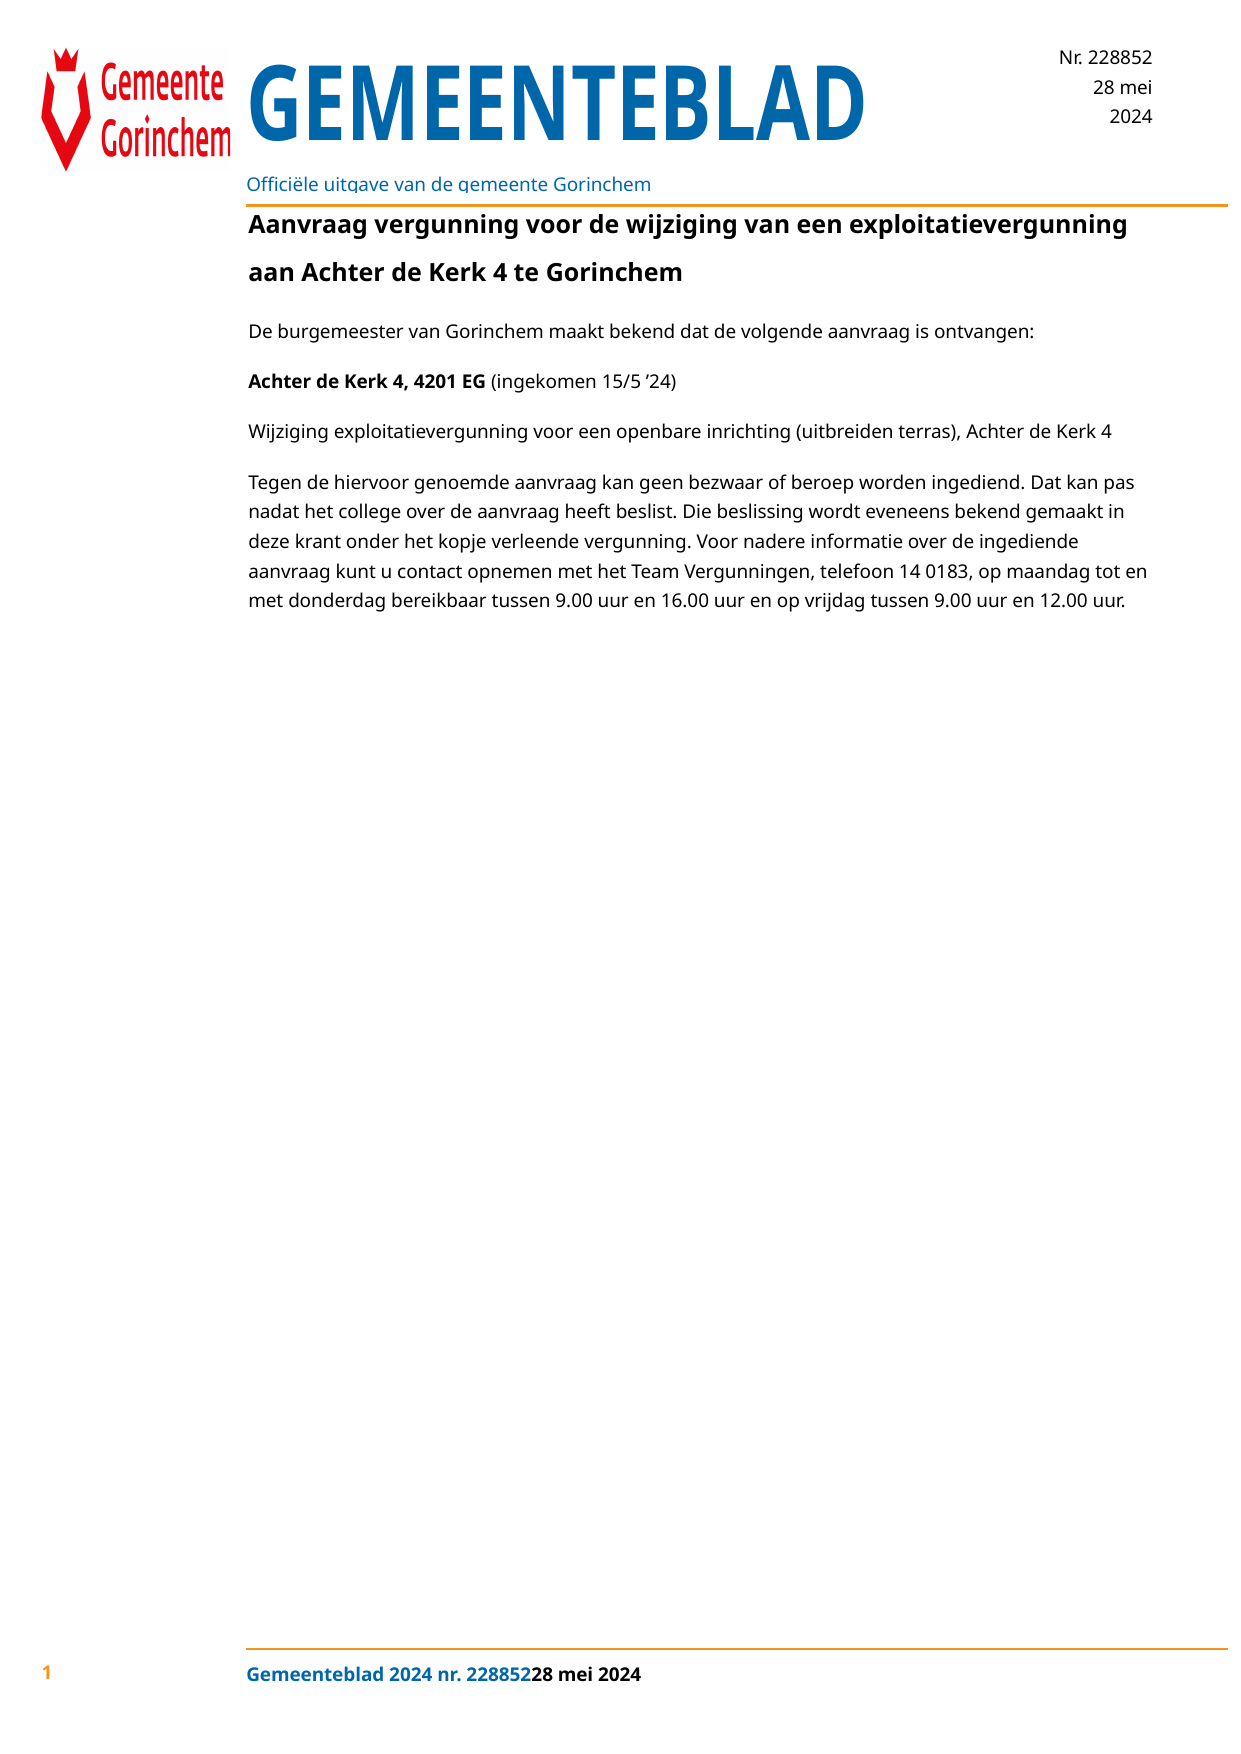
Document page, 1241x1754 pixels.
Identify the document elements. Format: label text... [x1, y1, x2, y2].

picture [41, 47, 231, 172]
text De burgemeester van Gorinchem maakt bekend dat de volgende aanvraag is ontvangen: [248, 318, 1152, 344]
text Tegen de hiervoor genoemde aanvraag kan geen bezwaar of beroep worden ingediend. Dat kan pas nadat het college over de aanvraag heeft beslist. Die beslissing wordt eveneens bekend gemaakt in deze krant onder het kopje verleende vergunning. Voor nadere informatie over de ingediende aanvraag kunt u contact opnemen met het Team Vergunningen, telefoon 14 0183, op maandag tot en met donderdag bereikbaar tussen 9.00 uur en 16.00 uur en op vrijdag tussen 9.00 uur en 12.00 uur. [248, 469, 1152, 613]
text Wijziging exploitatievergunning voor een openbare inrichting (uitbreiden terras), Achter de Kerk 4 [248, 419, 1152, 444]
text Achter de Kerk 4, 4201 EG (ingekomen 15/5 ’24) [248, 368, 1152, 394]
text Aanvraag vergunning voor de wijziging van een exploitatievergunning aan Achter de Kerk 4 te Gorinchem [248, 207, 1152, 288]
